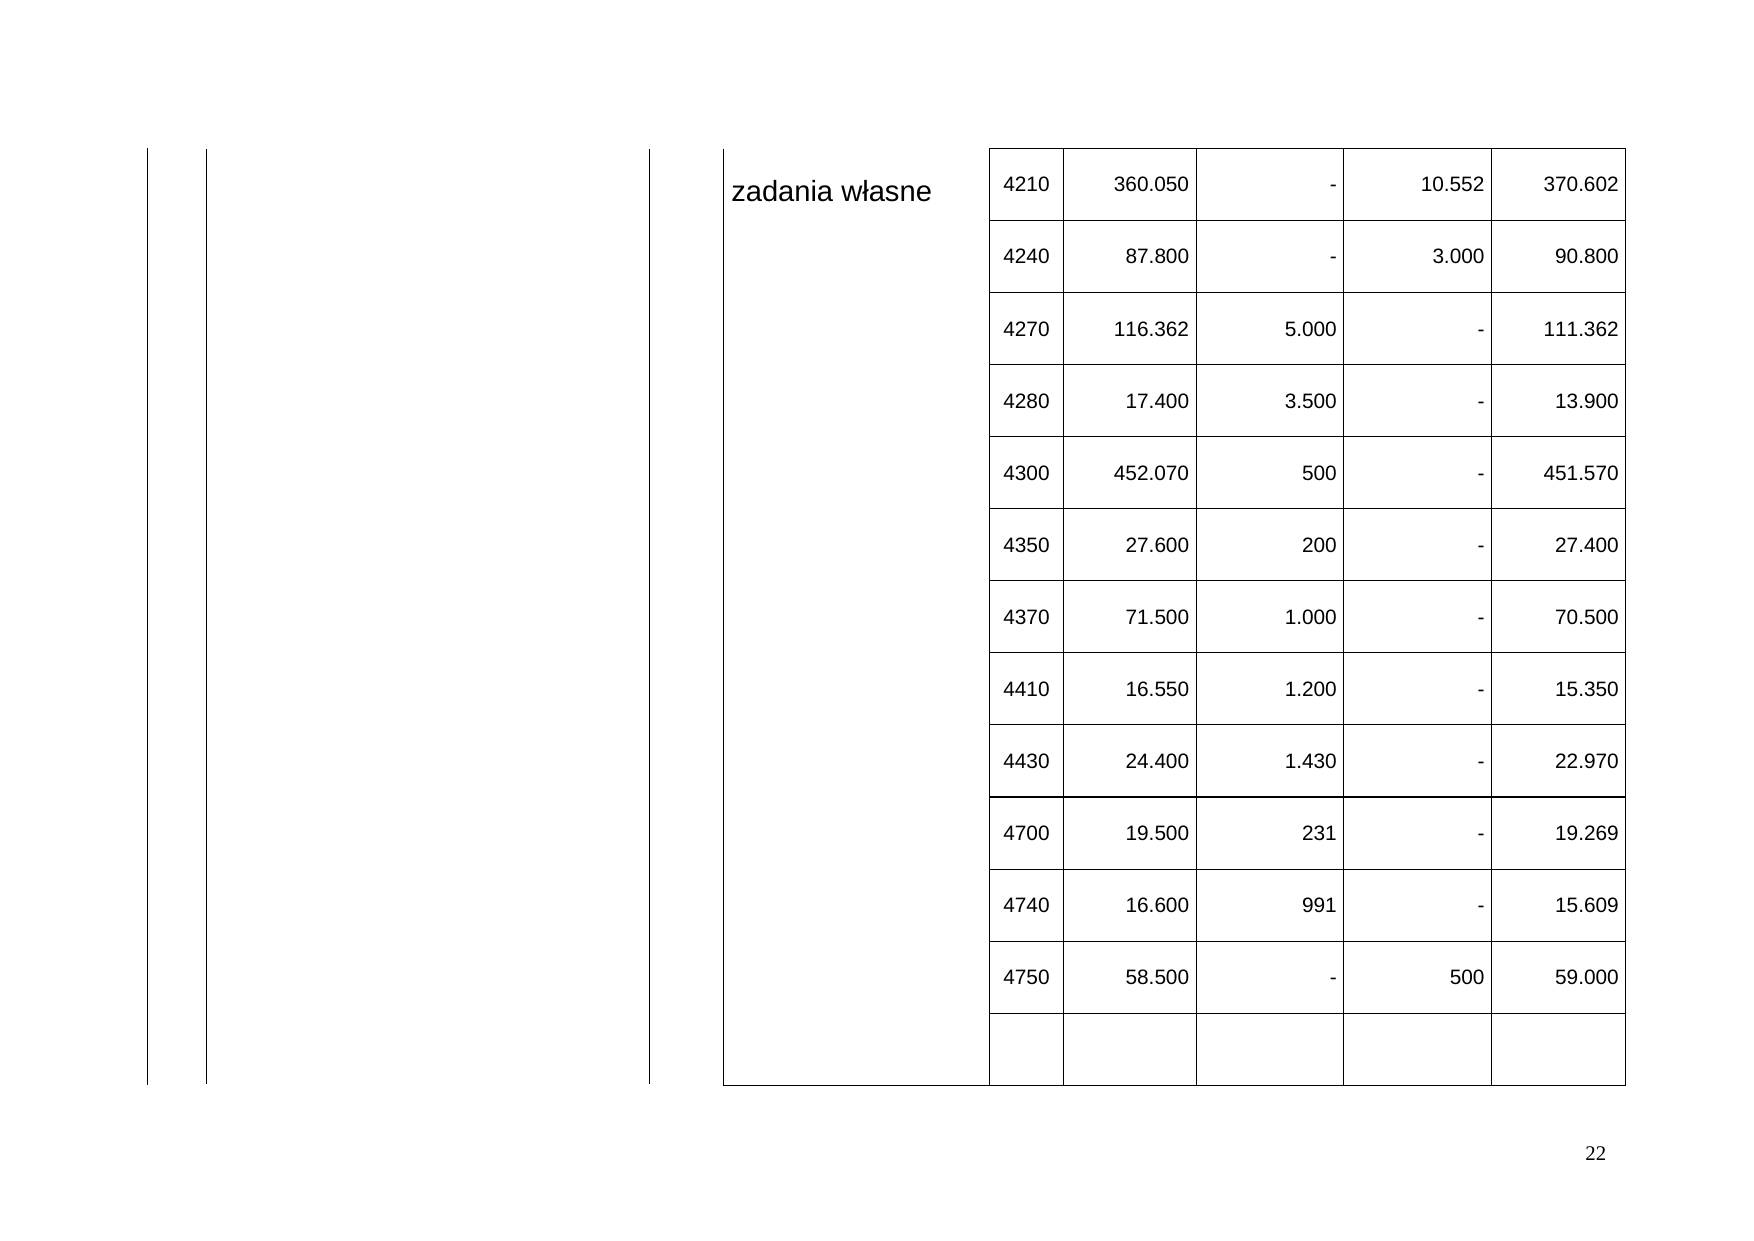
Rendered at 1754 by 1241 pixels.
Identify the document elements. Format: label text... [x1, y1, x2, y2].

table_cell 70.500 [1492, 581, 1625, 652]
table_cell [1197, 1014, 1343, 1085]
table_cell [207, 724, 649, 796]
table_cell 24.400 [1064, 725, 1196, 796]
table_cell [650, 292, 723, 364]
table_cell 4740 [990, 870, 1063, 941]
table_cell 1.200 [1197, 653, 1343, 724]
table_cell 4300 [990, 437, 1063, 508]
table_cell [148, 436, 206, 508]
table_cell 16.600 [1064, 870, 1196, 941]
table_cell 116.362 [1064, 293, 1196, 364]
table_cell 500 [1197, 437, 1343, 508]
table_cell [207, 580, 649, 652]
table_cell [650, 869, 723, 941]
table_cell 4210 [990, 149, 1063, 220]
table_cell 1.000 [1197, 581, 1343, 652]
table_cell [724, 580, 989, 652]
table_cell 15.350 [1492, 653, 1625, 724]
table_cell [148, 364, 206, 436]
table_cell 4410 [990, 653, 1063, 724]
table_cell [650, 508, 723, 580]
table_cell [207, 796, 649, 868]
table_cell [650, 652, 723, 724]
table_cell - [1344, 725, 1491, 796]
table_cell 4270 [990, 293, 1063, 364]
table_cell 13.900 [1492, 365, 1625, 436]
table_cell 59.000 [1492, 942, 1625, 1013]
table_cell [650, 220, 723, 292]
table_cell 71.500 [1064, 581, 1196, 652]
table_cell [724, 508, 989, 580]
table_cell [724, 869, 989, 941]
table_cell [1064, 1014, 1196, 1085]
table_cell 4430 [990, 725, 1063, 796]
table_cell [207, 364, 649, 436]
table_cell 27.400 [1492, 509, 1625, 580]
table_cell - [1197, 942, 1343, 1013]
table_cell 360.050 [1064, 149, 1196, 220]
table_cell [148, 220, 206, 292]
table_cell 111.362 [1492, 293, 1625, 364]
table_cell [724, 436, 989, 508]
table_cell - [1344, 509, 1491, 580]
table_cell [148, 724, 206, 796]
table_cell 231 [1197, 798, 1343, 868]
table_cell [724, 220, 989, 292]
table_cell 3.000 [1344, 221, 1491, 292]
table_cell [148, 292, 206, 364]
table_cell 27.600 [1064, 509, 1196, 580]
table_cell - [1344, 365, 1491, 436]
table_cell 16.550 [1064, 653, 1196, 724]
table_cell [207, 508, 649, 580]
table_cell [207, 220, 649, 292]
table_cell [724, 292, 989, 364]
table_cell - [1344, 293, 1491, 364]
table_cell [148, 941, 206, 1013]
table_cell [207, 148, 649, 220]
table_cell [650, 941, 723, 1013]
table_cell [207, 436, 649, 508]
table_cell 3.500 [1197, 365, 1343, 436]
table_cell 370.602 [1492, 149, 1625, 220]
table_cell - [1344, 798, 1491, 868]
table_cell [148, 148, 206, 220]
table_cell - [1197, 221, 1343, 292]
table_cell 87.800 [1064, 221, 1196, 292]
table_cell [1492, 1014, 1625, 1085]
table_cell [650, 796, 723, 868]
table_cell 4280 [990, 365, 1063, 436]
table_cell 4370 [990, 581, 1063, 652]
table_cell [724, 364, 989, 436]
table_cell 10.552 [1344, 149, 1491, 220]
table_cell - [1344, 870, 1491, 941]
table_cell 452.070 [1064, 437, 1196, 508]
table_cell 500 [1344, 942, 1491, 1013]
table_cell [207, 652, 649, 724]
table_cell [650, 364, 723, 436]
table_cell 4240 [990, 221, 1063, 292]
table_cell [207, 292, 649, 364]
table_cell 451.570 [1492, 437, 1625, 508]
table_cell 200 [1197, 509, 1343, 580]
table_cell [207, 1013, 650, 1085]
table_cell [990, 1014, 1063, 1085]
table_cell [207, 941, 649, 1013]
table_cell [148, 580, 206, 652]
table_cell 4700 [990, 798, 1063, 868]
table_cell [650, 148, 723, 220]
table_cell 4750 [990, 942, 1063, 1013]
table_cell - [1344, 581, 1491, 652]
table_cell zadania własne [724, 148, 989, 220]
table_cell - [1344, 653, 1491, 724]
table_cell [148, 796, 206, 868]
table_cell [724, 724, 989, 796]
table_cell [650, 724, 723, 796]
table_cell [148, 652, 206, 724]
table_cell [148, 1013, 207, 1085]
table_cell - [1344, 437, 1491, 508]
table_cell 991 [1197, 870, 1343, 941]
table_cell 15.609 [1492, 870, 1625, 941]
table_cell 22.970 [1492, 725, 1625, 796]
table_cell 4350 [990, 509, 1063, 580]
table_cell [724, 941, 989, 1013]
table_cell [650, 436, 723, 508]
table_cell 19.500 [1064, 798, 1196, 868]
table_cell [650, 580, 723, 652]
table_cell - [1197, 149, 1343, 220]
table_cell 90.800 [1492, 221, 1625, 292]
table_cell 58.500 [1064, 942, 1196, 1013]
table_cell [650, 1013, 723, 1085]
table_cell [724, 796, 989, 868]
table_cell [148, 508, 206, 580]
table_cell 19.269 [1492, 798, 1625, 868]
table_cell [148, 869, 206, 941]
table_cell [1344, 1014, 1491, 1085]
table_cell 17.400 [1064, 365, 1196, 436]
table_cell [207, 869, 649, 941]
table_cell [724, 652, 989, 724]
table_cell 5.000 [1197, 293, 1343, 364]
table_cell 1.430 [1197, 725, 1343, 796]
table_cell [724, 1013, 989, 1085]
